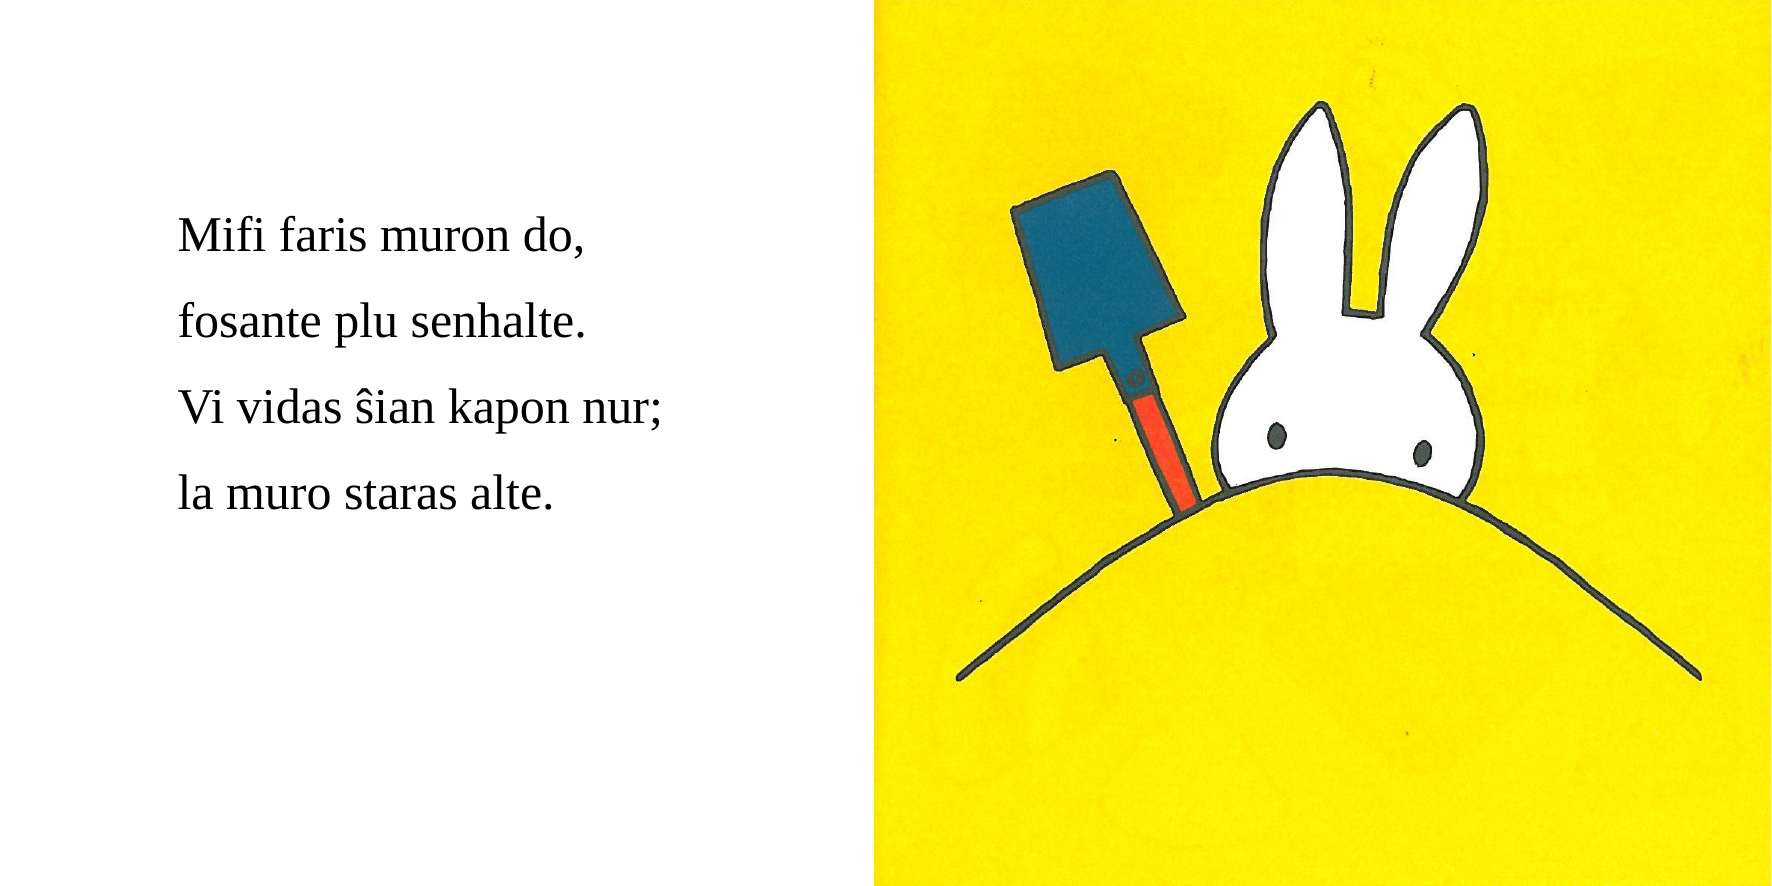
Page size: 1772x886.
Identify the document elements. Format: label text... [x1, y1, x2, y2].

picture [873, 0, 1772, 886]
text la muro staras alte. [177, 463, 873, 521]
text Vi vidas ŝian kapon nur; [177, 377, 873, 434]
text fosante plu senhalte. [177, 291, 873, 348]
text Mifi faris muron do, [177, 204, 873, 262]
